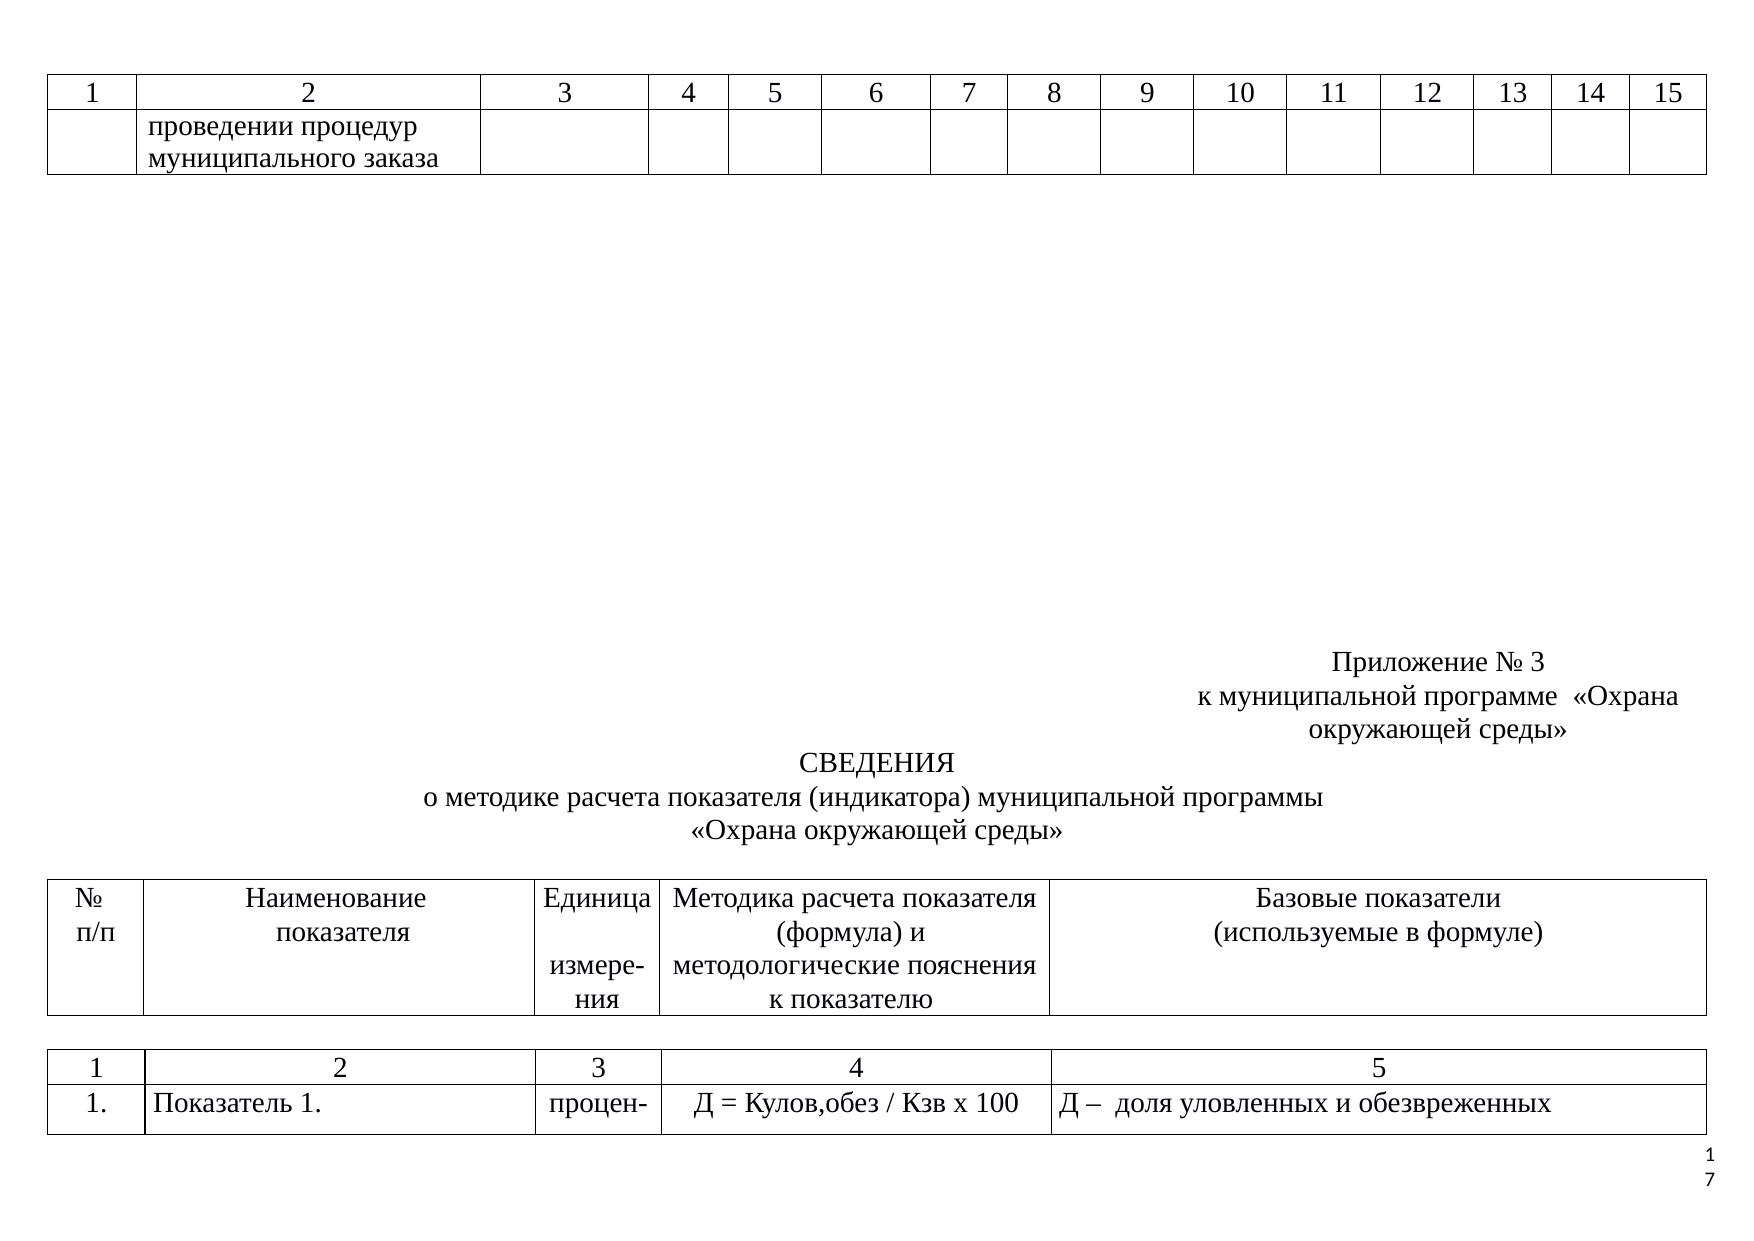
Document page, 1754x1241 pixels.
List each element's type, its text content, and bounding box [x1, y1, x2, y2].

table_header 3 [536, 1050, 661, 1084]
table_header 10 [1194, 75, 1286, 108]
table_cell Д – доля уловленных и обезвреженных [1052, 1085, 1706, 1134]
table_header 7 [931, 75, 1007, 108]
table_header 8 [1008, 75, 1100, 108]
table_cell [729, 110, 821, 174]
table_header 2 [137, 75, 480, 108]
table_cell 1. [48, 1085, 144, 1134]
table_cell проведении процедур муниципального заказа [137, 110, 480, 174]
table_cell [1008, 110, 1100, 174]
table_cell [1101, 110, 1193, 174]
table_header 13 [1474, 75, 1551, 108]
table_header 1 [48, 1050, 144, 1084]
table_cell процен- [536, 1085, 661, 1134]
table_cell Показатель 1. [146, 1085, 535, 1134]
text «Охрана окружающей среды» [47, 812, 1707, 846]
table_header 11 [1287, 75, 1380, 108]
table_header Методика расчета показателя (формула) и методологические пояснения к показателю [660, 880, 1049, 1014]
table_header 12 [1381, 75, 1473, 108]
table_cell [48, 110, 136, 174]
table_cell Д = Кулов,обез / Кзв х 100 [662, 1085, 1051, 1134]
table_cell [1474, 110, 1551, 174]
table_header 4 [649, 75, 728, 108]
table_header Наименование показателя [144, 880, 534, 1014]
table_header № п/п [48, 880, 143, 1014]
table_cell [1630, 110, 1706, 174]
table_cell [649, 110, 728, 174]
table_cell [1287, 110, 1380, 174]
table_header 5 [729, 75, 821, 108]
table_header 1 [48, 75, 136, 108]
text о методике расчета показателя (индикатора) муниципальной программы [47, 779, 1707, 812]
table_header 9 [1101, 75, 1193, 108]
table_header 3 [481, 75, 648, 108]
table_header Базовые показатели (используемые в формуле) [1050, 880, 1706, 1014]
table_header 6 [822, 75, 930, 108]
table_cell [1381, 110, 1473, 174]
text Сведения [47, 745, 1707, 779]
table_header 5 [1052, 1050, 1706, 1084]
table_cell [1552, 110, 1629, 174]
table_cell [481, 110, 648, 174]
text Приложение № 3 [1169, 644, 1707, 678]
table_cell [931, 110, 1007, 174]
text к муниципальной программе «Охрана окружающей среды» [1169, 678, 1707, 745]
table_header 4 [662, 1050, 1051, 1084]
table_header Едини­ца измере­ния [535, 880, 659, 1014]
table_header 15 [1630, 75, 1706, 108]
table_cell [822, 110, 930, 174]
table_cell [1194, 110, 1286, 174]
table_header 2 [146, 1050, 535, 1084]
table_header 14 [1552, 75, 1629, 108]
